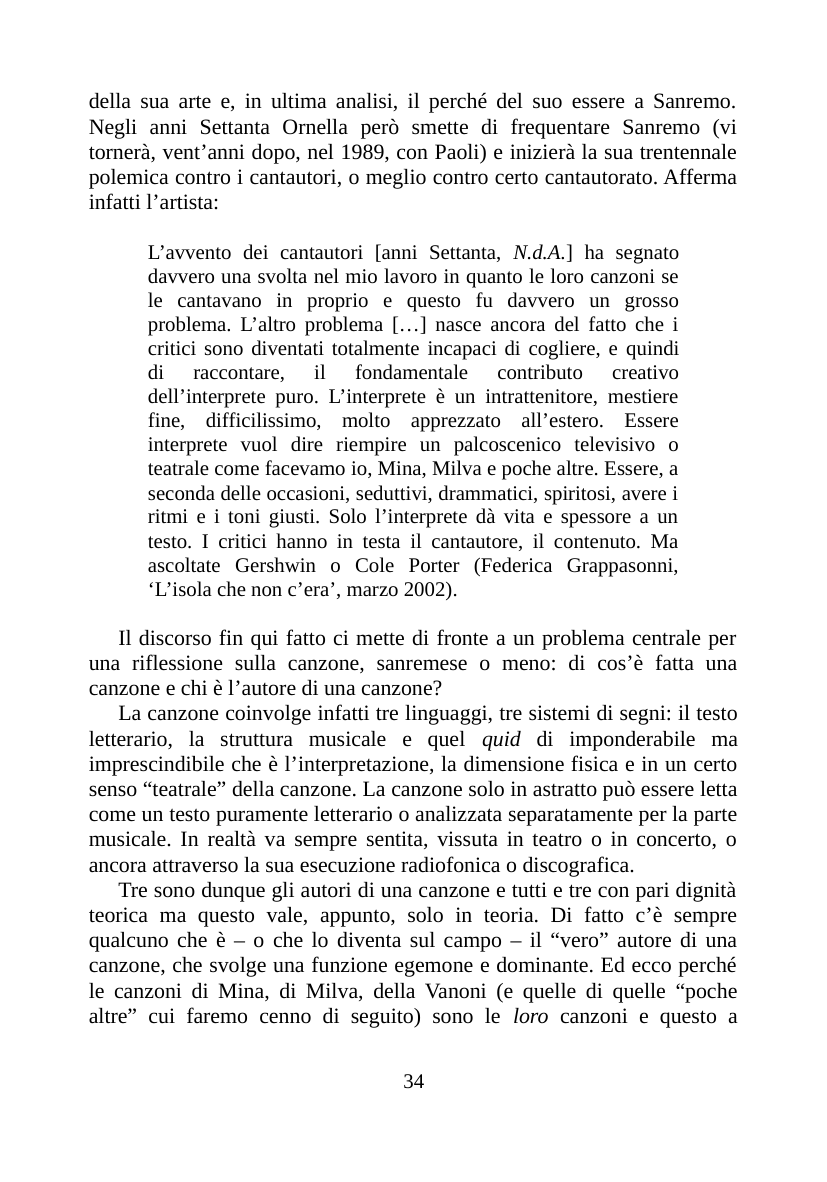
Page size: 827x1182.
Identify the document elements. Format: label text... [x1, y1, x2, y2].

text L’avvento dei cantautori [anni Settanta, N.d.A.] ha segnato davvero una svolta nel mio lavoro in quanto le loro canzoni se le cantavano in proprio e questo fu davvero un grosso problema. L’altro problema […] nasce ancora del fatto che i critici sono diventati totalmente incapaci di cogliere, e quindi di raccontare, il fondamentale contributo creativo dell’interprete puro. L’interprete è un intrattenitore, mestiere fine, difficilissimo, molto apprezzato all’estero. Essere interprete vuol dire riempire un palcoscenico televisivo o teatrale come facevamo io, Mina, Milva e poche altre. Essere, a seconda delle occasioni, seduttivi, drammatici, spiritosi, avere i ritmi e i toni giusti. Solo l’interprete dà vita e spessore a un testo. I critici hanno in testa il cantautore, il contenuto. Ma ascoltate Gershwin o Cole Porter (Federica Grappasonni, ‘L’isola che non c’era’, marzo 2002). [148, 240, 679, 601]
text della sua arte e, in ultima analisi, il perché del suo essere a Sanremo. Negli anni Settanta Ornella però smette di frequentare Sanremo (vi tornerà, vent’anni dopo, nel 1989, con Paoli) e inizierà la sua trentennale polemica contro i cantautori, o meglio contro certo cantautorato. Afferma infatti l’artista: [88, 88, 738, 214]
text Il discorso fin qui fatto ci mette di fronte a un problema centrale per una riflessione sulla canzone, sanremese o meno: di cos’è fatta una canzone e chi è l’autore di una canzone? [88, 625, 738, 700]
text Tre sono dunque gli autori di una canzone e tutti e tre con pari dignità teorica ma questo vale, appunto, solo in teoria. Di fatto c’è sempre qualcuno che è – o che lo diventa sul campo – il “vero” autore di una canzone, che svolge una funzione egemone e dominante. Ed ecco perché le canzoni di Mina, di Milva, della Vanoni (e quelle di quelle “poche altre” cui faremo cenno di seguito) sono le loro canzoni e questo a [88, 877, 738, 1028]
text La canzone coinvolge infatti tre linguaggi, tre sistemi di segni: il testo letterario, la struttura musicale e quel quid di imponderabile ma imprescindibile che è l’interpretazione, la dimensione fisica e in un certo senso “teatrale” della canzone. La canzone solo in astratto può essere letta come un testo puramente letterario o analizzata separatamente per la parte musicale. In realtà va sempre sentita, vissuta in teatro o in concerto, o ancora attraverso la sua esecuzione radiofonica o discografica. [88, 700, 738, 877]
